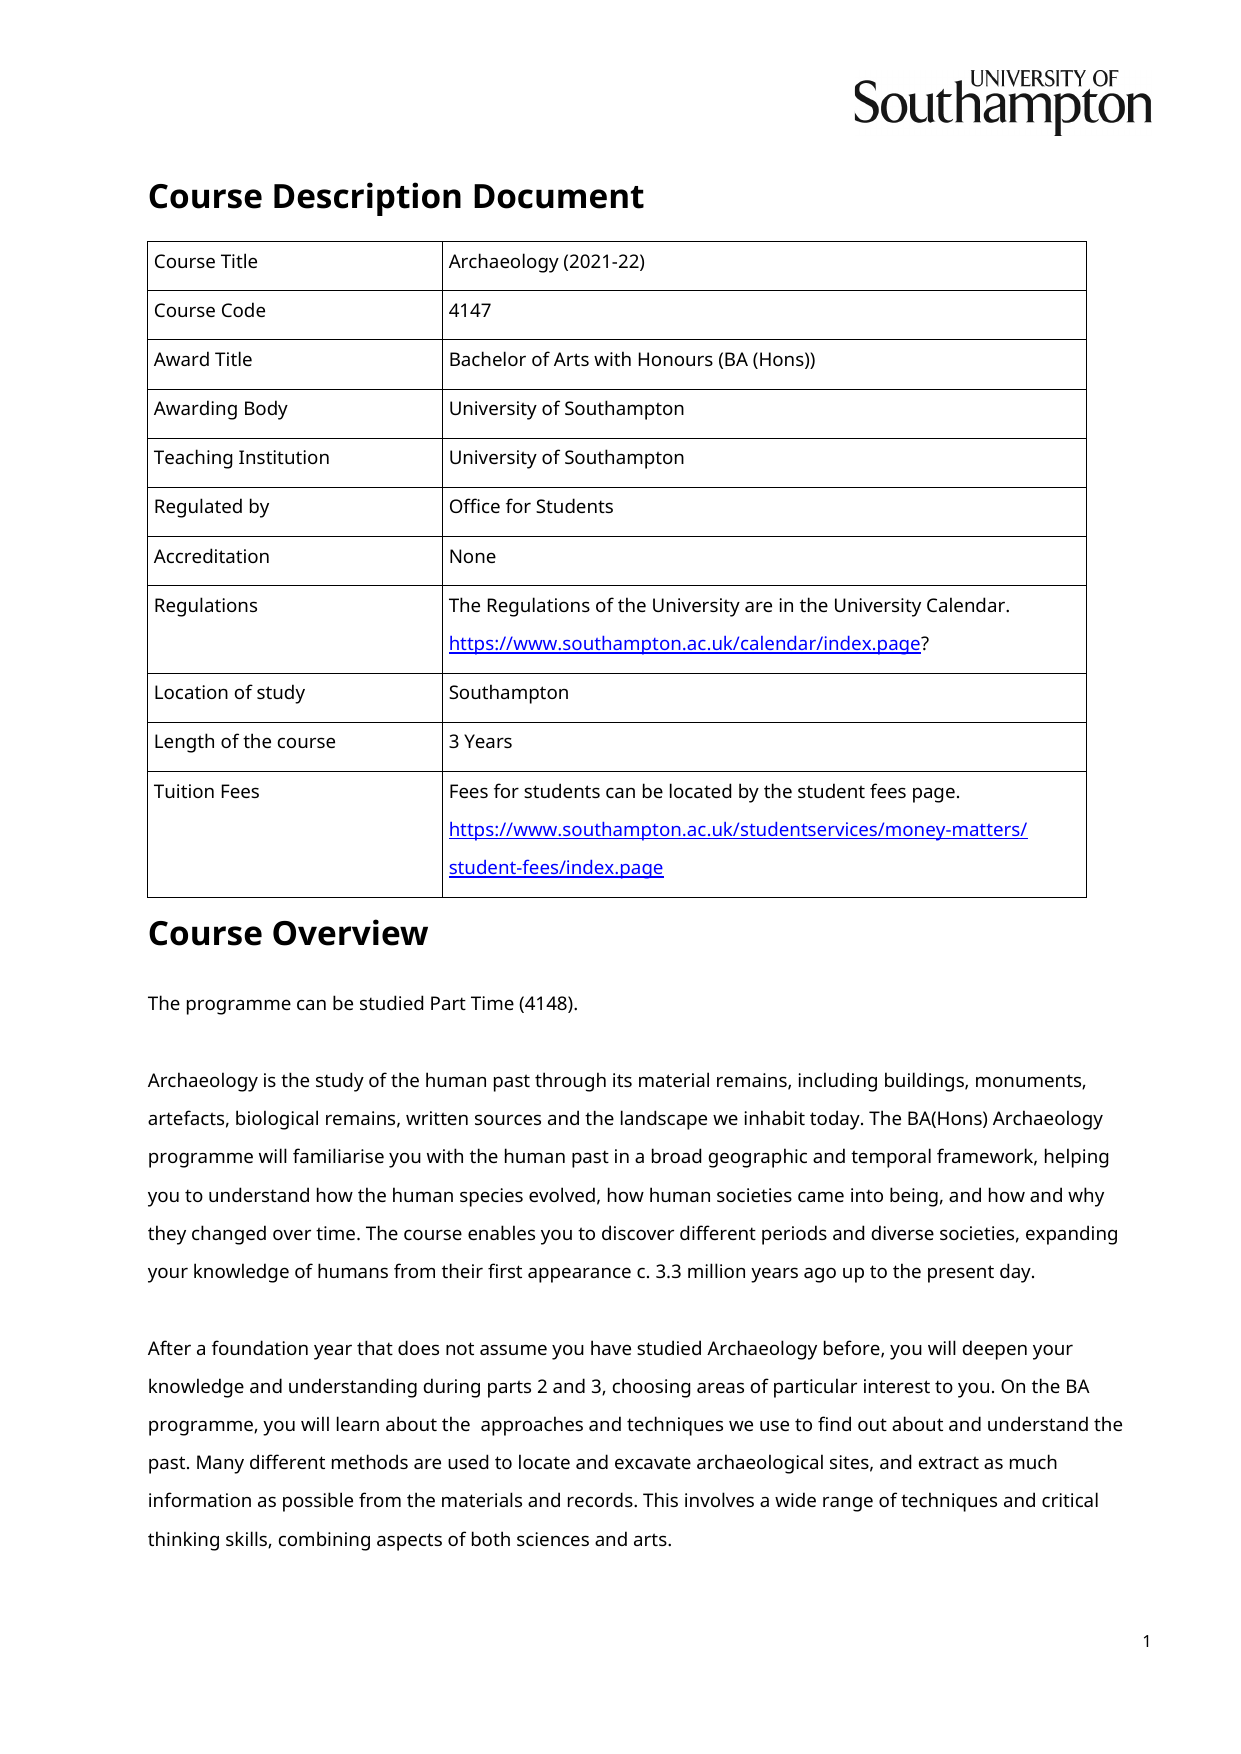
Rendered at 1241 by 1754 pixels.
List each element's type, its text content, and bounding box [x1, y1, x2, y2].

table_cell Location of study [148, 674, 442, 722]
table_cell Regulated by [148, 488, 442, 536]
table_header Archaeology (2021-22) [443, 242, 1086, 290]
table_cell Office for Students [443, 488, 1086, 536]
table_cell University of Southampton [443, 439, 1086, 487]
table_cell Southampton [443, 674, 1086, 722]
table_cell None [443, 537, 1086, 585]
table_cell The Regulations of the University are in the University Calendar. https://www.southampton.ac.uk/calendar/index.page? [443, 586, 1086, 673]
table_cell Accreditation [148, 537, 442, 585]
table_cell Regulations [148, 586, 442, 673]
table_cell Bachelor of Arts with Honours (BA (Hons)) [443, 340, 1086, 388]
table_cell Award Title [148, 340, 442, 388]
table_cell Course Code [148, 291, 442, 339]
table_cell Fees for students can be located by the student fees page. https://www.southampton.ac.uk/studentservices/money-matters/student-fees/index.page [443, 772, 1086, 897]
subtitle Course Description Document [148, 173, 1152, 218]
text The programme can be studied Part Time (4148). Archaeology is the study of the human past through its material remains, including buildings, monuments, artefacts, biological remains, written sources and the landscape we inhabit today. The BA(Hons) Archaeology programme will familiarise you with the human past in a broad geographic and temporal framework, helping you to understand how the human species evolved, how human societies came into being, and how and why they changed over time. The course enables you to discover different periods and diverse societies, expanding your knowledge of humans from their first appearance c. 3.3 million years ago up to the present day. After a foundation year that does not assume you have studied Archaeology before, you will deepen your knowledge and understanding during parts 2 and 3, choosing areas of particular interest to you. On the BA programme, you will learn about the approaches and techniques we use to find out about and understand the past. Many different methods are used to locate and excavate archaeological sites, and extract as much information as possible from the materials and records. This involves a wide range of techniques and critical thinking skills, combining aspects of both sciences and arts. [148, 991, 1145, 1551]
table_cell 3 Years [443, 723, 1086, 771]
table_cell Awarding Body [148, 390, 442, 438]
table_cell Tuition Fees [148, 772, 442, 897]
subtitle Course Overview [148, 910, 1152, 956]
table_header Course Title [148, 242, 442, 290]
table_cell Length of the course [148, 723, 442, 771]
table_cell 4147 [443, 291, 1086, 339]
table_cell University of Southampton [443, 390, 1086, 438]
table_cell Teaching Institution [148, 439, 442, 487]
